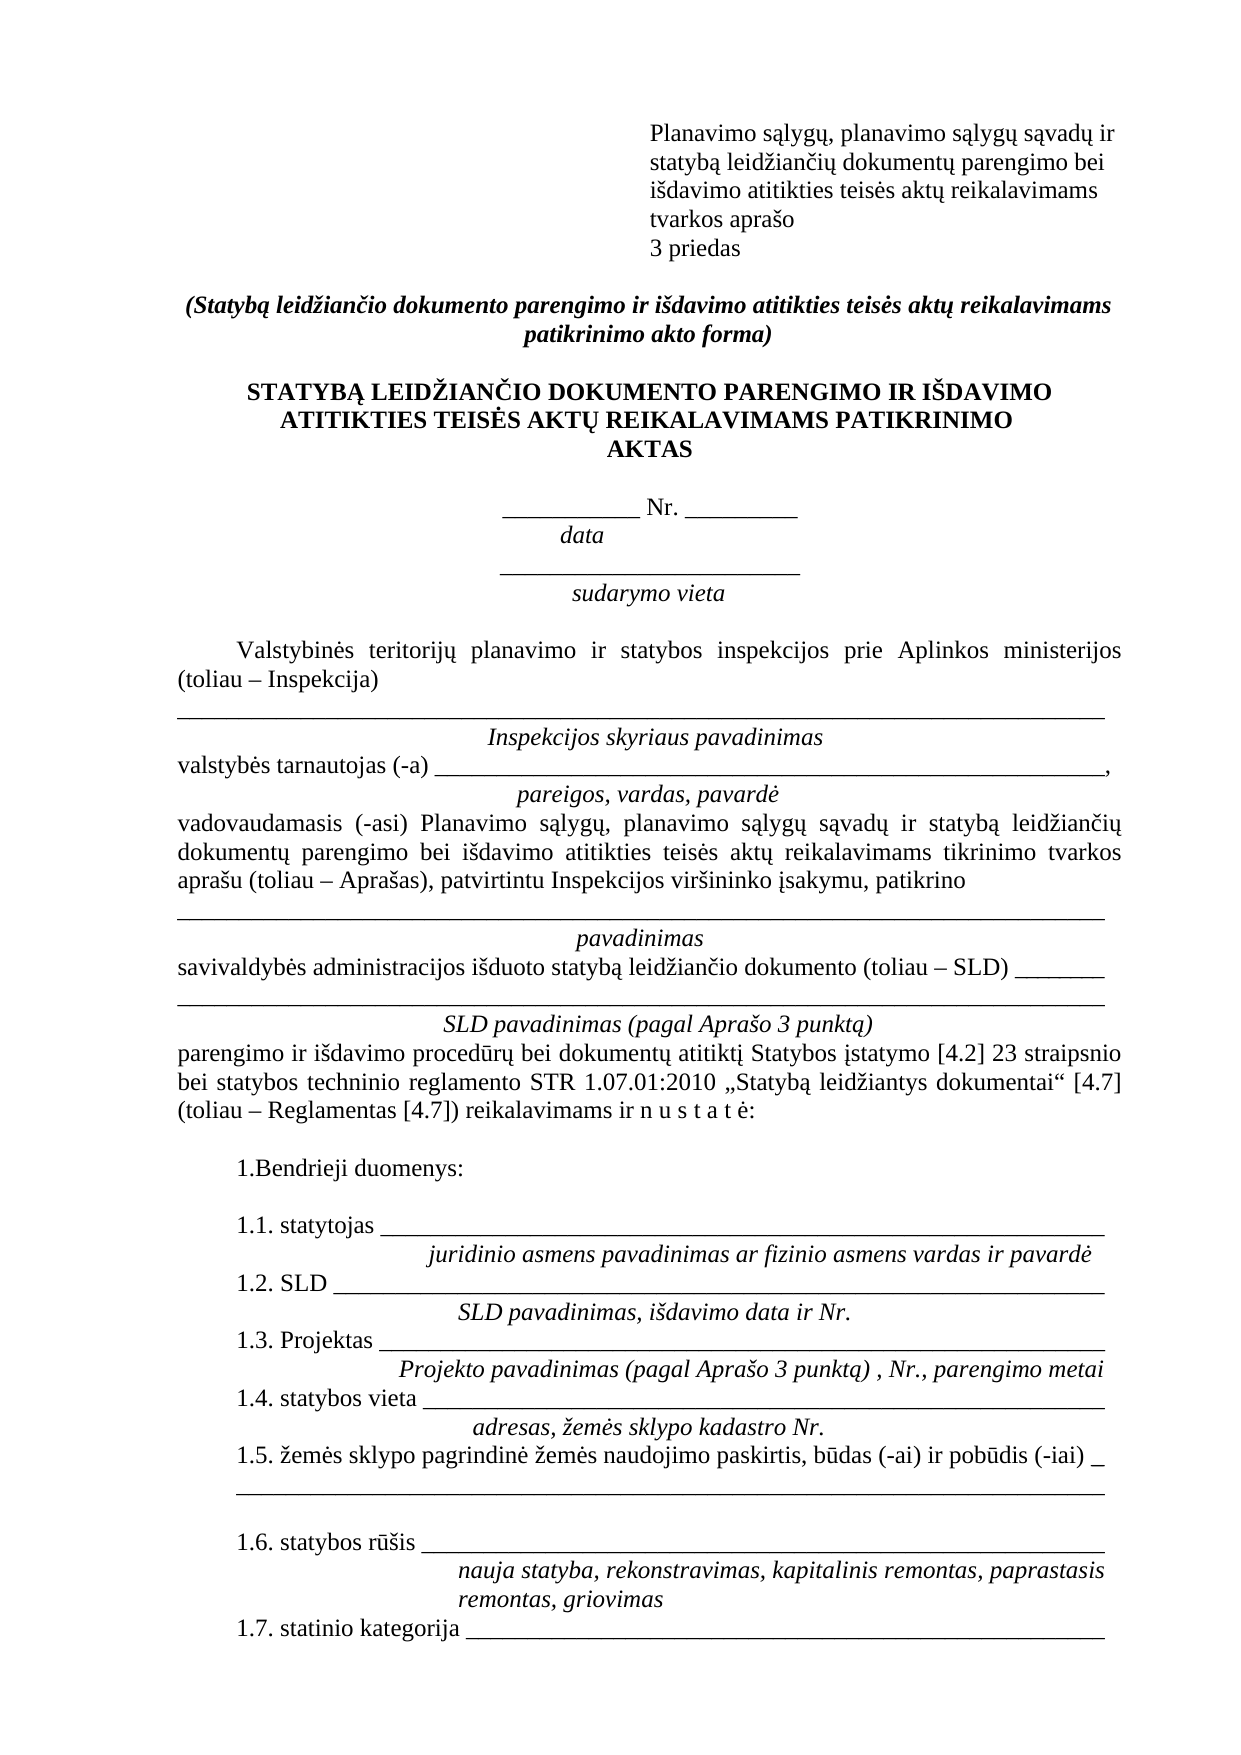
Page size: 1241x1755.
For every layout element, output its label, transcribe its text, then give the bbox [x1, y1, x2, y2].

text 1.6. statybos rūšis [177, 1527, 1122, 1556]
text nauja statyba, rekonstravimas, kapitalinis remontas, paprastasis remontas, griovimas [458, 1556, 1122, 1613]
text _ [177, 1469, 1122, 1498]
text vadovaudamasis (-asi) Planavimo sąlygų, planavimo sąlygų sąvadų ir statybą leidžiančių dokumentų parengimo bei išdavimo atitikties teisės aktų reikalavimams tikrinimo tvarkos aprašu (toliau – Aprašas), patvirtintu Inspekcijos viršininko įsakymu, patikrino [177, 808, 1122, 894]
text pareigos, vardas, pavardė [177, 779, 1122, 808]
text sudarymo vieta [177, 578, 1122, 607]
text pavadinimas [576, 923, 1122, 952]
text juridinio asmens pavadinimas ar fizinio asmens vardas ir pavardė [377, 1239, 1122, 1268]
text valstybės tarnautojas (-a) , [177, 751, 1122, 779]
text Planavimo sąlygų, planavimo sąlygų sąvadų ir [649, 118, 1122, 147]
text savivaldybės administracijos išduoto statybą leidžiančio dokumento (toliau – SLD) [177, 952, 1122, 981]
text SLD pavadinimas (pagal Aprašo 3 punktą) [177, 1009, 1122, 1038]
text 1.2. SLD [177, 1268, 1122, 1297]
text 1.7. statinio kategorija [177, 1613, 1122, 1642]
text 1.Bendrieji duomenys: [177, 1153, 1122, 1182]
text SLD pavadinimas, išdavimo data ir Nr. [177, 1297, 1122, 1326]
text tvarkos aprašo [649, 204, 1122, 233]
text 3 priedas [649, 233, 1122, 262]
text ___________ Nr. _________ [177, 492, 1122, 521]
text 1.5. žemės sklypo pagrindinė žemės naudojimo paskirtis, būdas (-ai) ir pobūdis (-iai) [177, 1441, 1122, 1469]
text STATYBĄ LEIDŽIANČIO DOKUMENTO PARENGIMO IR IŠDAVIMO ATITIKTIES TEISĖS AKTŲ REIKALAVIMAMS PATIKRINIMO [177, 377, 1122, 434]
text data [44, 521, 1122, 549]
text Inspekcijos skyriaus pavadinimas [177, 722, 1122, 751]
text išdavimo atitikties teisės aktų reikalavimams [649, 176, 1122, 204]
text 1.4. statybos vieta [177, 1383, 1122, 1412]
text Valstybinės teritorijų planavimo ir statybos inspekcijos prie Aplinkos ministerijos (toliau – Inspekcija) [177, 636, 1122, 693]
text 1.1. statytojas [177, 1211, 1122, 1239]
text ________________________ [177, 549, 1122, 578]
text Projekto pavadinimas (pagal Aprašo 3 punktą) , Nr., parengimo metai [390, 1354, 1122, 1383]
text AKTAS [177, 434, 1122, 463]
text parengimo ir išdavimo procedūrų bei dokumentų atitiktį Statybos įstatymo [4.2] 23 straipsnio bei statybos techninio reglamento STR 1.07.01:2010 „Statybą leidžiantys dokumentai“ [4.7] (toliau – Reglamentas [4.7]) reikalavimams ir n u s t a t ė: [177, 1038, 1122, 1124]
text 1.3. Projektas [177, 1326, 1122, 1354]
text statybą leidžiančių dokumentų parengimo bei [649, 147, 1122, 176]
text _ [177, 981, 1122, 1009]
text (Statybą leidžiančio dokumento parengimo ir išdavimo atitikties teisės aktų reikalavimams patikrinimo akto forma) [177, 291, 1122, 348]
text adresas, žemės sklypo kadastro Nr. [177, 1412, 1122, 1441]
